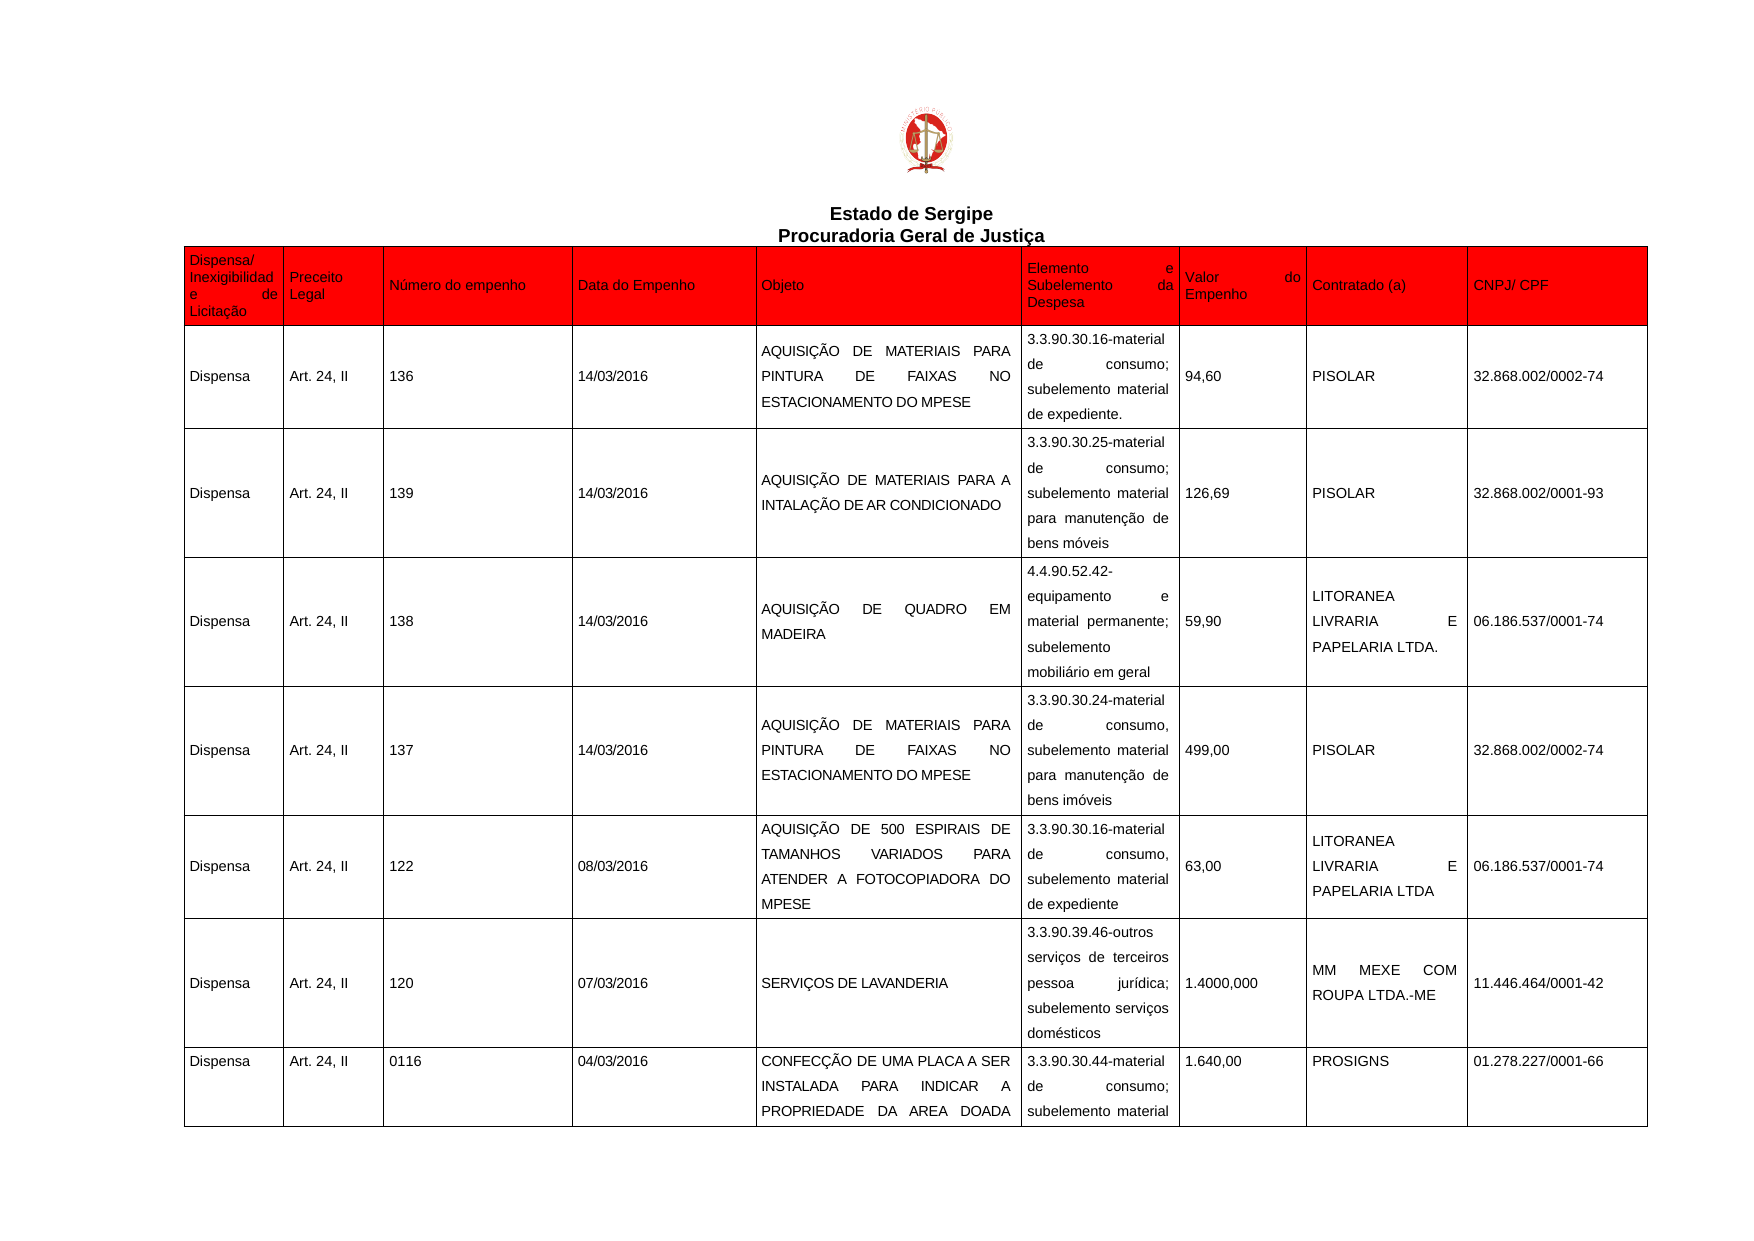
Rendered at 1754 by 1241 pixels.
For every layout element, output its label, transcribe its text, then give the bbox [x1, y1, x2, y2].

table_cell 1.640,00 [1180, 1048, 1306, 1126]
table_cell 120 [384, 919, 572, 1047]
table_cell 139 [384, 429, 572, 557]
table_cell 07/03/2016 [573, 919, 756, 1047]
table_cell AQUISIÇÃO DE QUADRO EM MADEIRA [757, 558, 1021, 686]
table_cell 1.4000,000 [1180, 919, 1306, 1047]
table_header Objeto [757, 247, 1021, 325]
table_header Dispensa/Inexigibilidade de Licitação [185, 247, 283, 325]
table_cell PROSIGNS [1307, 1048, 1467, 1126]
table_cell 08/03/2016 [573, 816, 756, 918]
table_cell LITORANEA LIVRARIA E PAPELARIA LTDA. [1307, 558, 1467, 686]
table_cell Dispensa [185, 429, 283, 557]
table_cell 126,69 [1180, 429, 1306, 557]
table_header Data do Empenho [573, 247, 756, 325]
table_cell CONFECÇÃO DE UMA PLACA A SER INSTALADA PARA INDICAR A PROPRIEDADE DA AREA DOADA [757, 1048, 1021, 1126]
table_cell 3.3.90.30.44-material de consumo; subelemento material [1022, 1048, 1179, 1126]
table_header CNPJ/ CPF [1468, 247, 1647, 325]
table_cell Dispensa [185, 326, 283, 428]
table_cell 14/03/2016 [573, 558, 756, 686]
table_cell Art. 24, II [284, 326, 383, 428]
table_cell 3.3.90.39.46-outros serviços de terceiros pessoa jurídica; subelemento serviços domésticos [1022, 919, 1179, 1047]
table_cell Art. 24, II [284, 816, 383, 918]
table_cell AQUISIÇÃO DE 500 ESPIRAIS DE TAMANHOS VARIADOS PARA ATENDER A FOTOCOPIADORA DO MPESE [757, 816, 1021, 918]
table_cell 136 [384, 326, 572, 428]
table_cell 59,90 [1180, 558, 1306, 686]
table_cell Art. 24, II [284, 558, 383, 686]
table_cell 32.868.002/0002-74 [1468, 326, 1647, 428]
table_cell 4.4.90.52.42-equipamento e material permanente; subelemento mobiliário em geral [1022, 558, 1179, 686]
table_cell 06.186.537/0001-74 [1468, 558, 1647, 686]
table_cell 14/03/2016 [573, 326, 756, 428]
table_cell 3.3.90.30.16-material de consumo, subelemento material de expediente [1022, 816, 1179, 918]
table_cell Dispensa [185, 558, 283, 686]
table_cell Dispensa [185, 816, 283, 918]
table_cell MM MEXE COM ROUPA LTDA.-ME [1307, 919, 1467, 1047]
table_cell AQUISIÇÃO DE MATERIAIS PARA PINTURA DE FAIXAS NO ESTACIONAMENTO DO MPESE [757, 687, 1021, 814]
table_cell Dispensa [185, 687, 283, 814]
table_cell 04/03/2016 [573, 1048, 756, 1126]
table_cell 14/03/2016 [573, 687, 756, 814]
table_header Valor do Empenho [1180, 247, 1306, 325]
table_cell Art. 24, II [284, 429, 383, 557]
table_cell 11.446.464/0001-42 [1468, 919, 1647, 1047]
table_header Contratado (a) [1307, 247, 1467, 325]
table_cell Art. 24, II [284, 1048, 383, 1126]
table_cell AQUISIÇÃO DE MATERIAIS PARA PINTURA DE FAIXAS NO ESTACIONAMENTO DO MPESE [757, 326, 1021, 428]
table_cell PISOLAR [1307, 326, 1467, 428]
table_cell Art. 24, II [284, 687, 383, 814]
table_cell LITORANEA LIVRARIA E PAPELARIA LTDA [1307, 816, 1467, 918]
table_cell 06.186.537/0001-74 [1468, 816, 1647, 918]
table_cell 3.3.90.30.24-material de consumo, subelemento material para manutenção de bens imóveis [1022, 687, 1179, 814]
table_cell Art. 24, II [284, 919, 383, 1047]
table_cell 32.868.002/0001-93 [1468, 429, 1647, 557]
table_cell Dispensa [185, 1048, 283, 1126]
table_cell Dispensa [185, 919, 283, 1047]
table_cell PISOLAR [1307, 429, 1467, 557]
table_cell 94,60 [1180, 326, 1306, 428]
table_header Preceito Legal [284, 247, 383, 325]
table_cell 137 [384, 687, 572, 814]
table_cell 14/03/2016 [573, 429, 756, 557]
table_cell 499,00 [1180, 687, 1306, 814]
table_cell 63,00 [1180, 816, 1306, 918]
table_cell PISOLAR [1307, 687, 1467, 814]
table_cell SERVIÇOS DE LAVANDERIA [757, 919, 1021, 1047]
table_cell 3.3.90.30.16-material de consumo; subelemento material de expediente. [1022, 326, 1179, 428]
table_cell 3.3.90.30.25-material de consumo; subelemento material para manutenção de bens móveis [1022, 429, 1179, 557]
table_cell 01.278.227/0001-66 [1468, 1048, 1647, 1126]
table_header Elemento e Subelemento da Despesa [1022, 247, 1179, 325]
table_cell 138 [384, 558, 572, 686]
table_header Número do empenho [384, 247, 572, 325]
table_cell AQUISIÇÃO DE MATERIAIS PARA A INTALAÇÃO DE AR CONDICIONADO [757, 429, 1021, 557]
table_cell 32.868.002/0002-74 [1468, 687, 1647, 814]
table_cell 0116 [384, 1048, 572, 1126]
table_cell 122 [384, 816, 572, 918]
